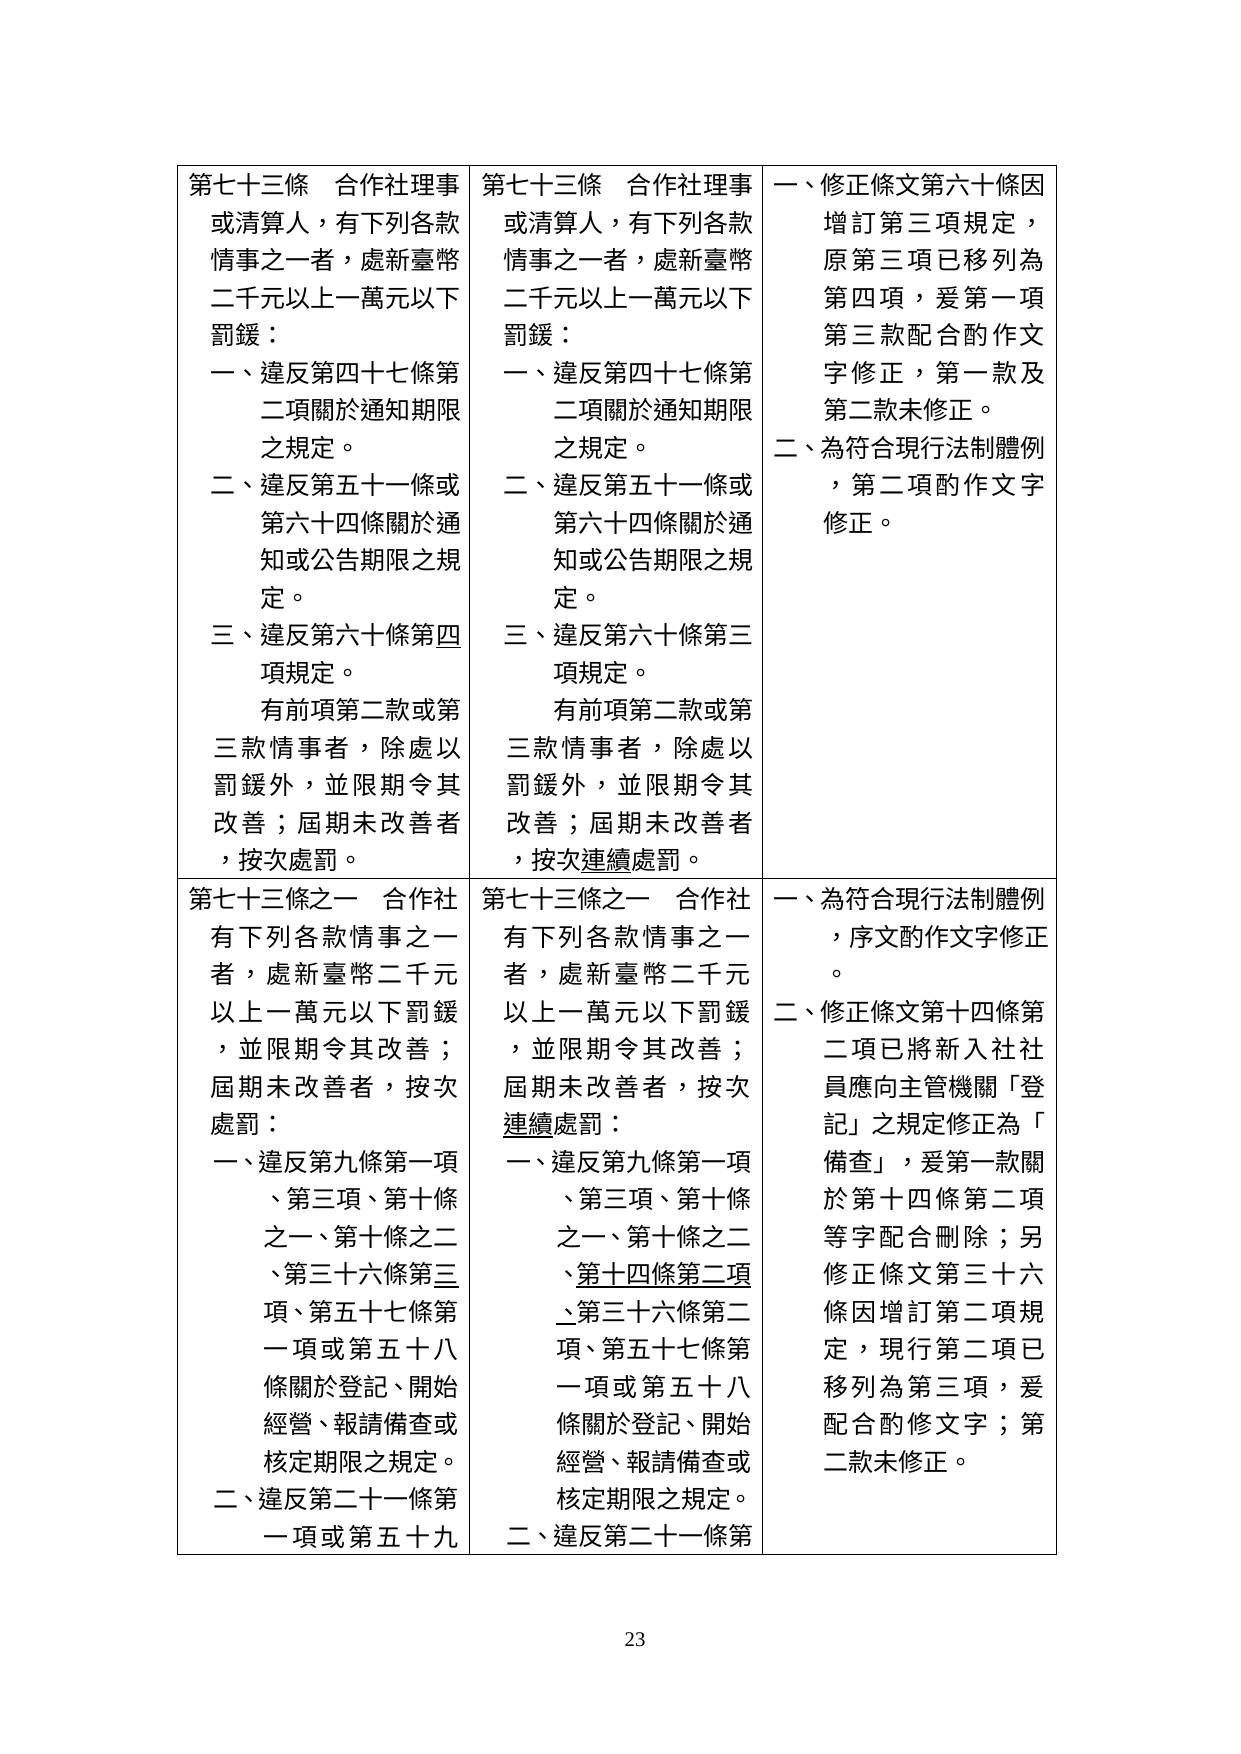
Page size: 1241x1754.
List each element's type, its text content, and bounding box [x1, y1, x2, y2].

table_cell 第七十三條之一 合作社有下列各款情事之一者，處新臺幣二千元以上一萬元以下罰鍰，並限期令其改善；屆期未改善者，按次處罰： 一、違反第九條第一項、第三項、第十條之一、第十條之二、第三十六條第三項、第五十七條第一項或第五十八條關於登記、開始經營、報請備查或核定期限之規定。 二、違反第二十一條第一項或第五十九 [178, 879, 469, 1554]
table_cell 第七十三條之一 合作社有下列各款情事之一者，處新臺幣二千元以上一萬元以下罰鍰，並限期令其改善；屆期未改善者，按次連續處罰： 一、違反第九條第一項、第三項、第十條之一、第十條之二、第十四條第二項、第三十六條第二項、第五十七條第一項或第五十八條關於登記、開始經營、報請備查或核定期限之規定。 二、違反第二十一條第 [470, 879, 762, 1554]
table_cell 一、為符合現行法制體例，序文酌作文字修正。 二、修正條文第十四條第二項已將新入社社員應向主管機關「登記」之規定修正為「備查」，爰第一款關於第十四條第二項等字配合刪除；另修正條文第三十六條因增訂第二項規定，現行第二項已移列為第三項，爰配合酌修文字；第二款未修正。 [763, 879, 1056, 1554]
table_cell 第七十三條 合作社理事或清算人，有下列各款情事之一者，處新臺幣二千元以上一萬元以下罰鍰： 一、違反第四十七條第二項關於通知期限之規定。 二、違反第五十一條或第六十四條關於通知或公告期限之規定。 三、違反第六十條第四項規定。 有前項第二款或第三款情事者，除處以罰鍰外，並限期令其改善；屆期未改善者，按次處罰。 [178, 166, 469, 878]
table_cell 一、修正條文第六十條因增訂第三項規定，原第三項已移列為第四項，爰第一項第三款配合酌作文字修正，第一款及第二款未修正。 二、為符合現行法制體例，第二項酌作文字修正。 [763, 166, 1056, 878]
table_cell 第七十三條 合作社理事或清算人，有下列各款情事之一者，處新臺幣二千元以上一萬元以下罰鍰： 一、違反第四十七條第二項關於通知期限之規定。 二、違反第五十一條或第六十四條關於通知或公告期限之規定。 三、違反第六十條第三項規定。 有前項第二款或第三款情事者，除處以罰鍰外，並限期令其改善；屆期未改善者，按次連續處罰。 [470, 166, 762, 878]
